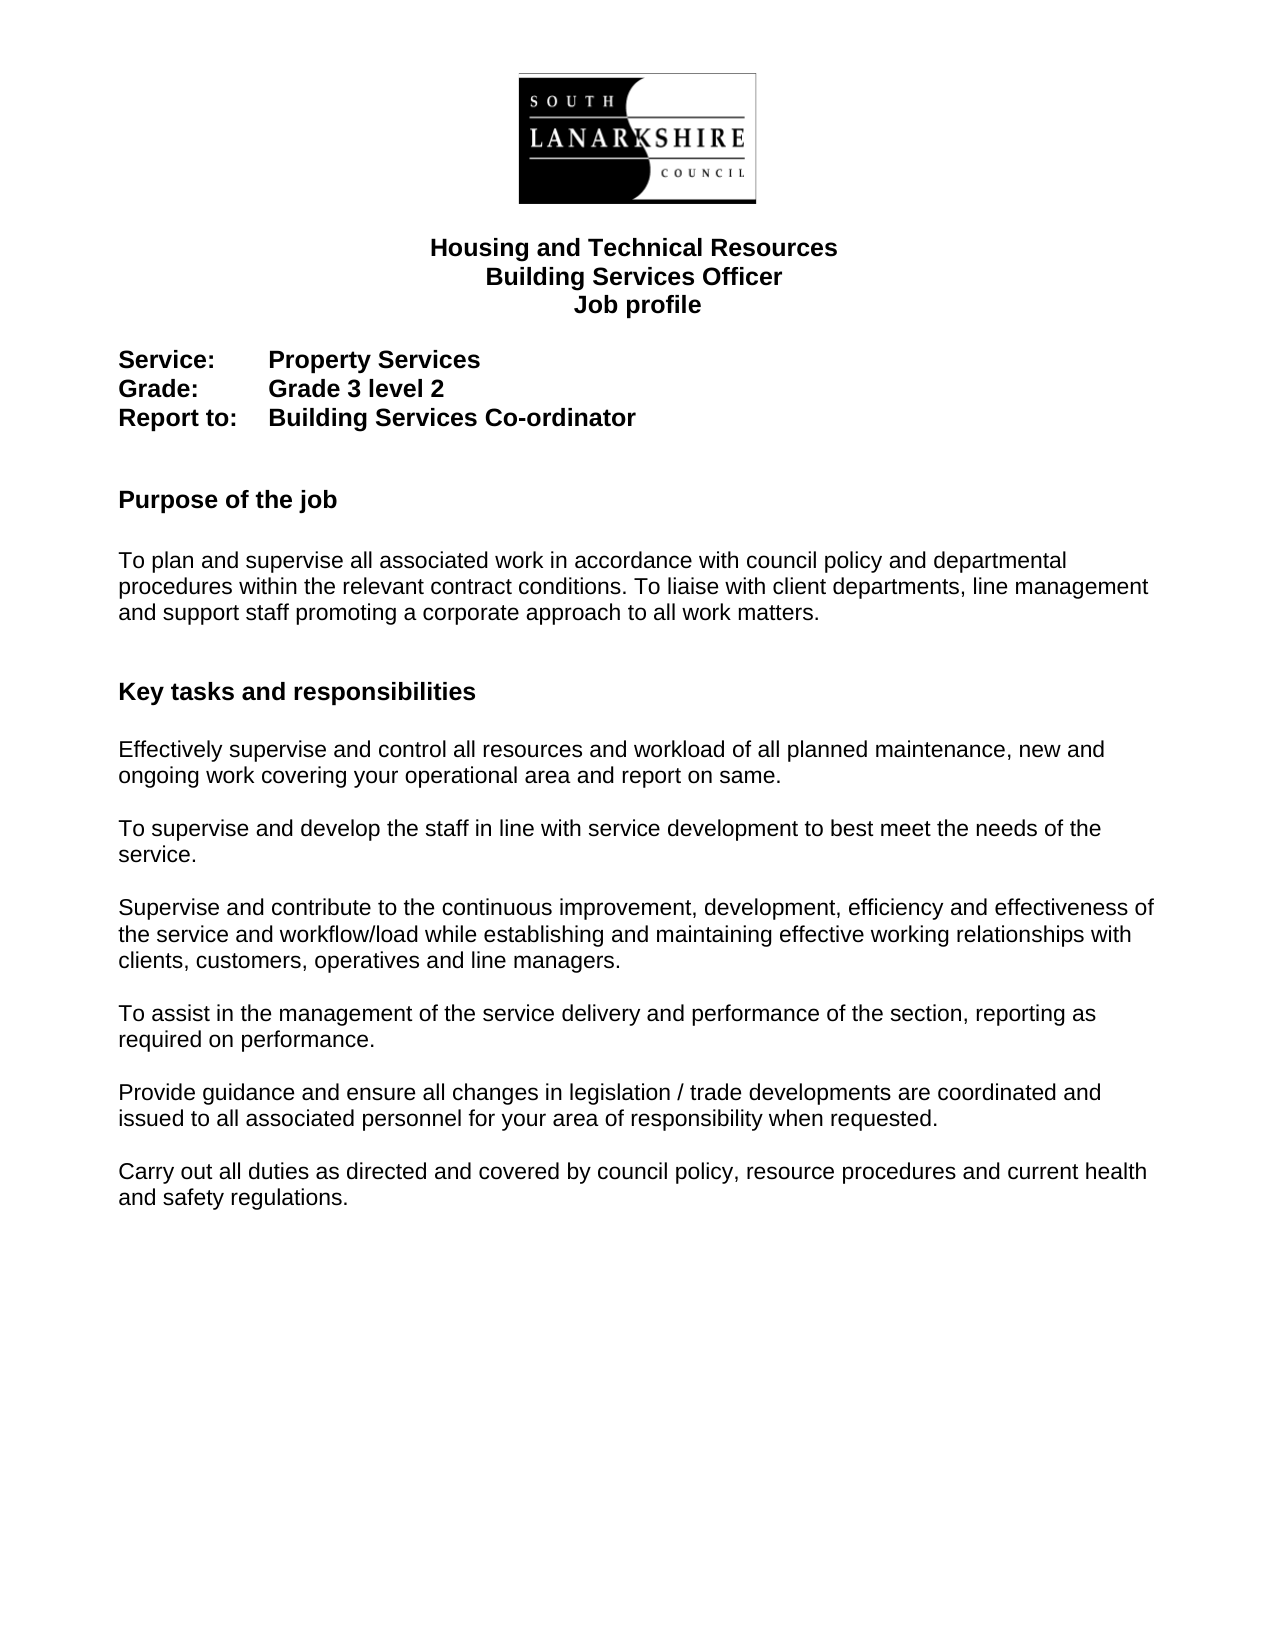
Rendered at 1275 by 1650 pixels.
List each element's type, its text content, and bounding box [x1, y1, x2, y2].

text Service: Property Services [118, 345, 1157, 374]
subtitle Purpose of the job [118, 485, 1157, 514]
text To plan and supervise all associated work in accordance with council policy and departmental procedures within the relevant contract conditions. To liaise with client departments, line management and support staff promoting a corporate approach to all work matters. [118, 547, 1157, 626]
text Supervise and contribute to the continuous improvement, development, efficiency and effectiveness of the service and workflow/load while establishing and maintaining effective working relationships with clients, customers, operatives and line managers. [118, 894, 1157, 973]
text To assist in the management of the service delivery and performance of the section, reporting as required on performance. [118, 999, 1157, 1052]
text To supervise and develop the staff in line with service development to best meet the needs of the service. [118, 815, 1157, 868]
text Report to: Building Services Co-ordinator [118, 403, 1157, 432]
text Carry out all duties as directed and covered by council policy, resource procedures and current health and safety regulations. [118, 1158, 1157, 1210]
subtitle Housing and Technical Resources Building Services Officer Job profile [118, 233, 1157, 319]
subtitle Key tasks and responsibilities [118, 677, 1157, 706]
text Effectively supervise and control all resources and workload of all planned maintenance, new and ongoing work covering your operational area and report on same. [118, 736, 1157, 789]
text Grade: Grade 3 level 2 [118, 374, 1157, 403]
text Provide guidance and ensure all changes in legislation / trade developments are coordinated and issued to all associated personnel for your area of responsibility when requested. [118, 1079, 1157, 1131]
